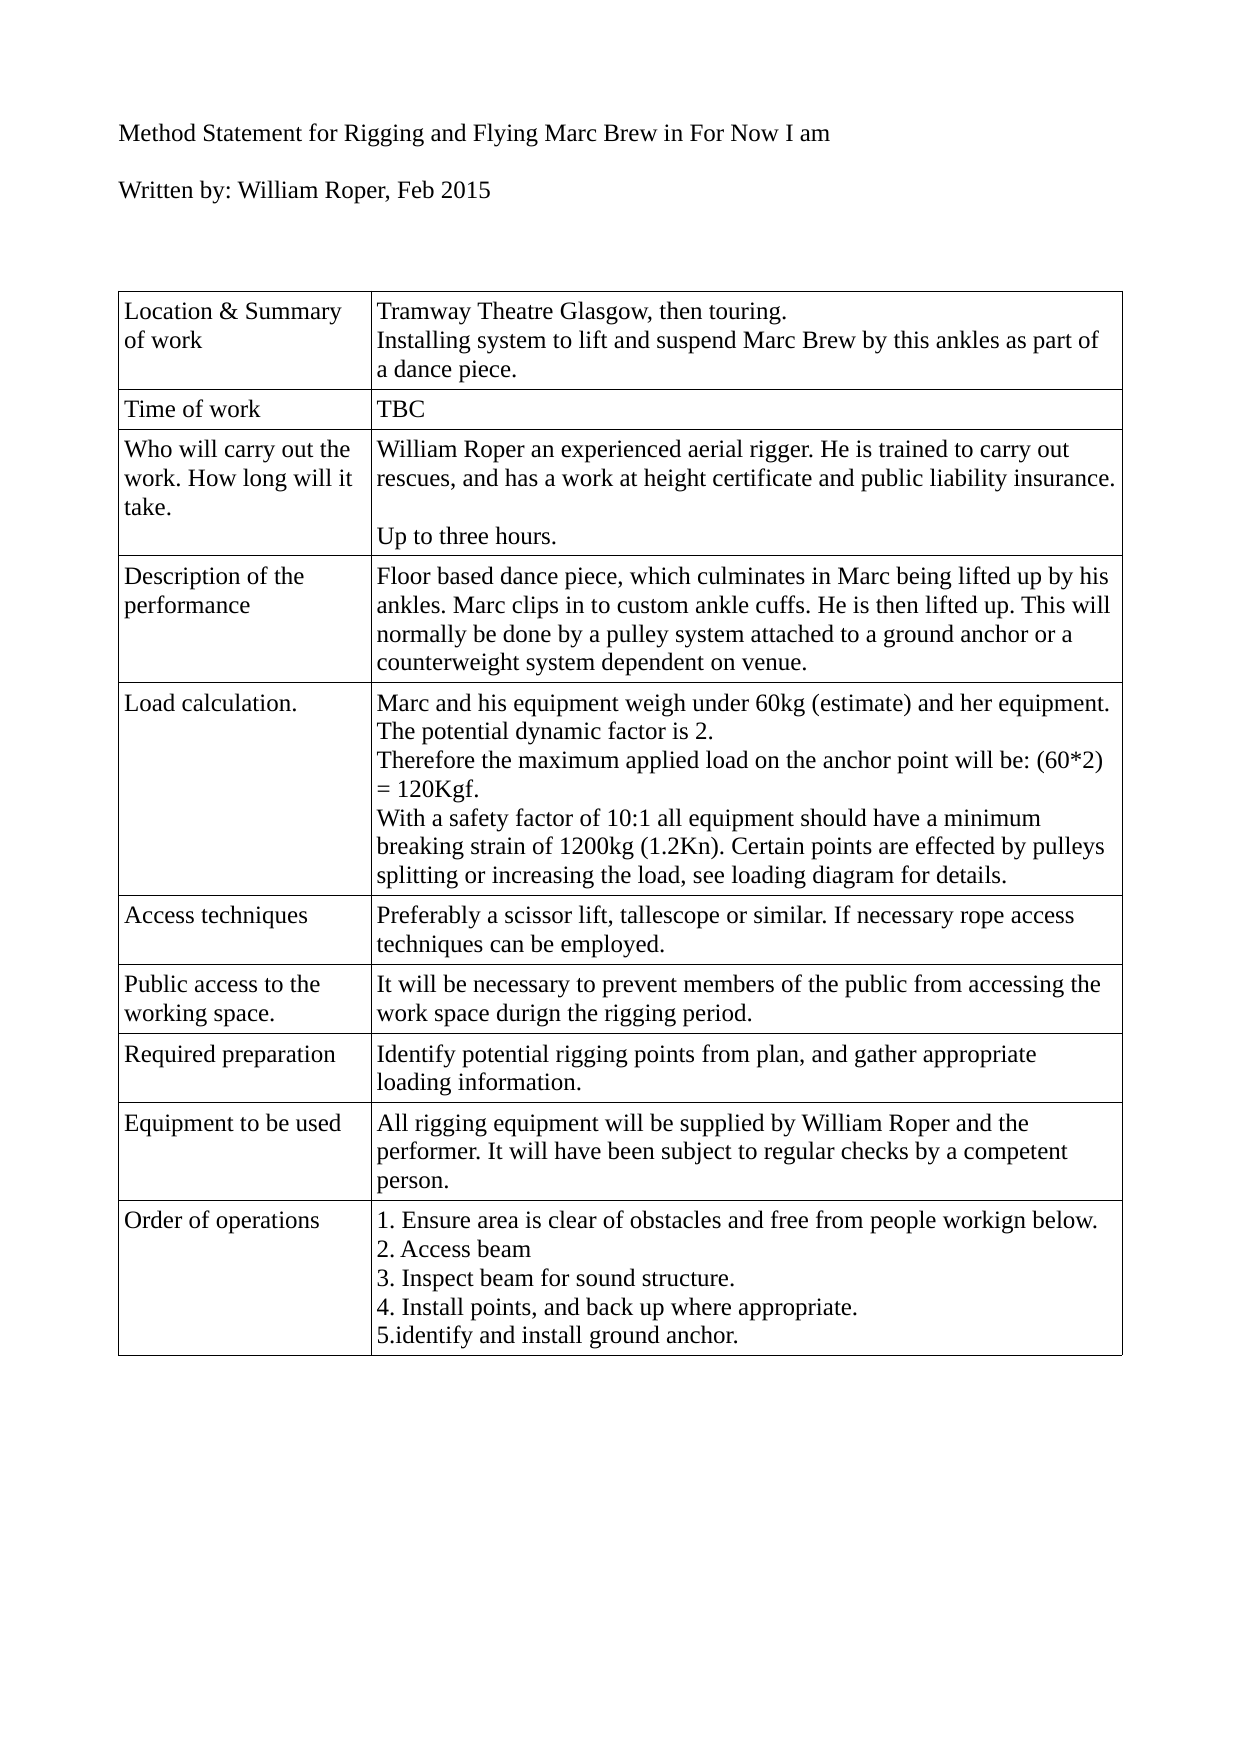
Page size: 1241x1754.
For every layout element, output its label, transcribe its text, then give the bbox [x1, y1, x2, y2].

table_cell William Roper an experienced aerial rigger. He is trained to carry out rescues, and has a work at height certificate and public liability insurance. Up to three hours. [372, 430, 1122, 555]
table_cell Order of operations [119, 1201, 371, 1355]
table_cell All rigging equipment will be supplied by William Roper and the performer. It will have been subject to regular checks by a competent person. [372, 1103, 1122, 1200]
table_cell Description of the performance [119, 556, 371, 682]
table_header Location & Summary of work [119, 292, 371, 388]
table_cell Public access to the working space. [119, 965, 371, 1033]
text Written by: William Roper, Feb 2015 [118, 176, 1122, 204]
table_cell Required preparation [119, 1034, 371, 1102]
table_cell Load calculation. [119, 683, 371, 895]
table_cell 1. Ensure area is clear of obstacles and free from people workign below. 2. Access beam 3. Inspect beam for sound structure. 4. Install points, and back up where appropriate. 5.identify and install ground anchor. [372, 1201, 1122, 1355]
table_cell Identify potential rigging points from plan, and gather appropriate loading information. [372, 1034, 1122, 1102]
text Method Statement for Rigging and Flying Marc Brew in For Now I am [118, 118, 1122, 147]
table_cell Marc and his equipment weigh under 60kg (estimate) and her equipment. The potential dynamic factor is 2. Therefore the maximum applied load on the anchor point will be: (60*2) = 120Kgf. With a safety factor of 10:1 all equipment should have a minimum breaking strain of 1200kg (1.2Kn). Certain points are effected by pulleys splitting or increasing the load, see loading diagram for details. [372, 683, 1122, 895]
table_cell Access techniques [119, 896, 371, 964]
table_cell TBC [372, 390, 1122, 429]
table_cell Preferably a scissor lift, tallescope or similar. If necessary rope access techniques can be employed. [372, 896, 1122, 964]
table_cell It will be necessary to prevent members of the public from accessing the work space durign the rigging period. [372, 965, 1122, 1033]
table_cell Equipment to be used [119, 1103, 371, 1200]
table_cell Time of work [119, 390, 371, 429]
table_header Tramway Theatre Glasgow, then touring. Installing system to lift and suspend Marc Brew by this ankles as part of a dance piece. [372, 292, 1122, 388]
table_cell Floor based dance piece, which culminates in Marc being lifted up by his ankles. Marc clips in to custom ankle cuffs. He is then lifted up. This will normally be done by a pulley system attached to a ground anchor or a counterweight system dependent on venue. [372, 556, 1122, 682]
table_cell Who will carry out the work. How long will it take. [119, 430, 371, 555]
